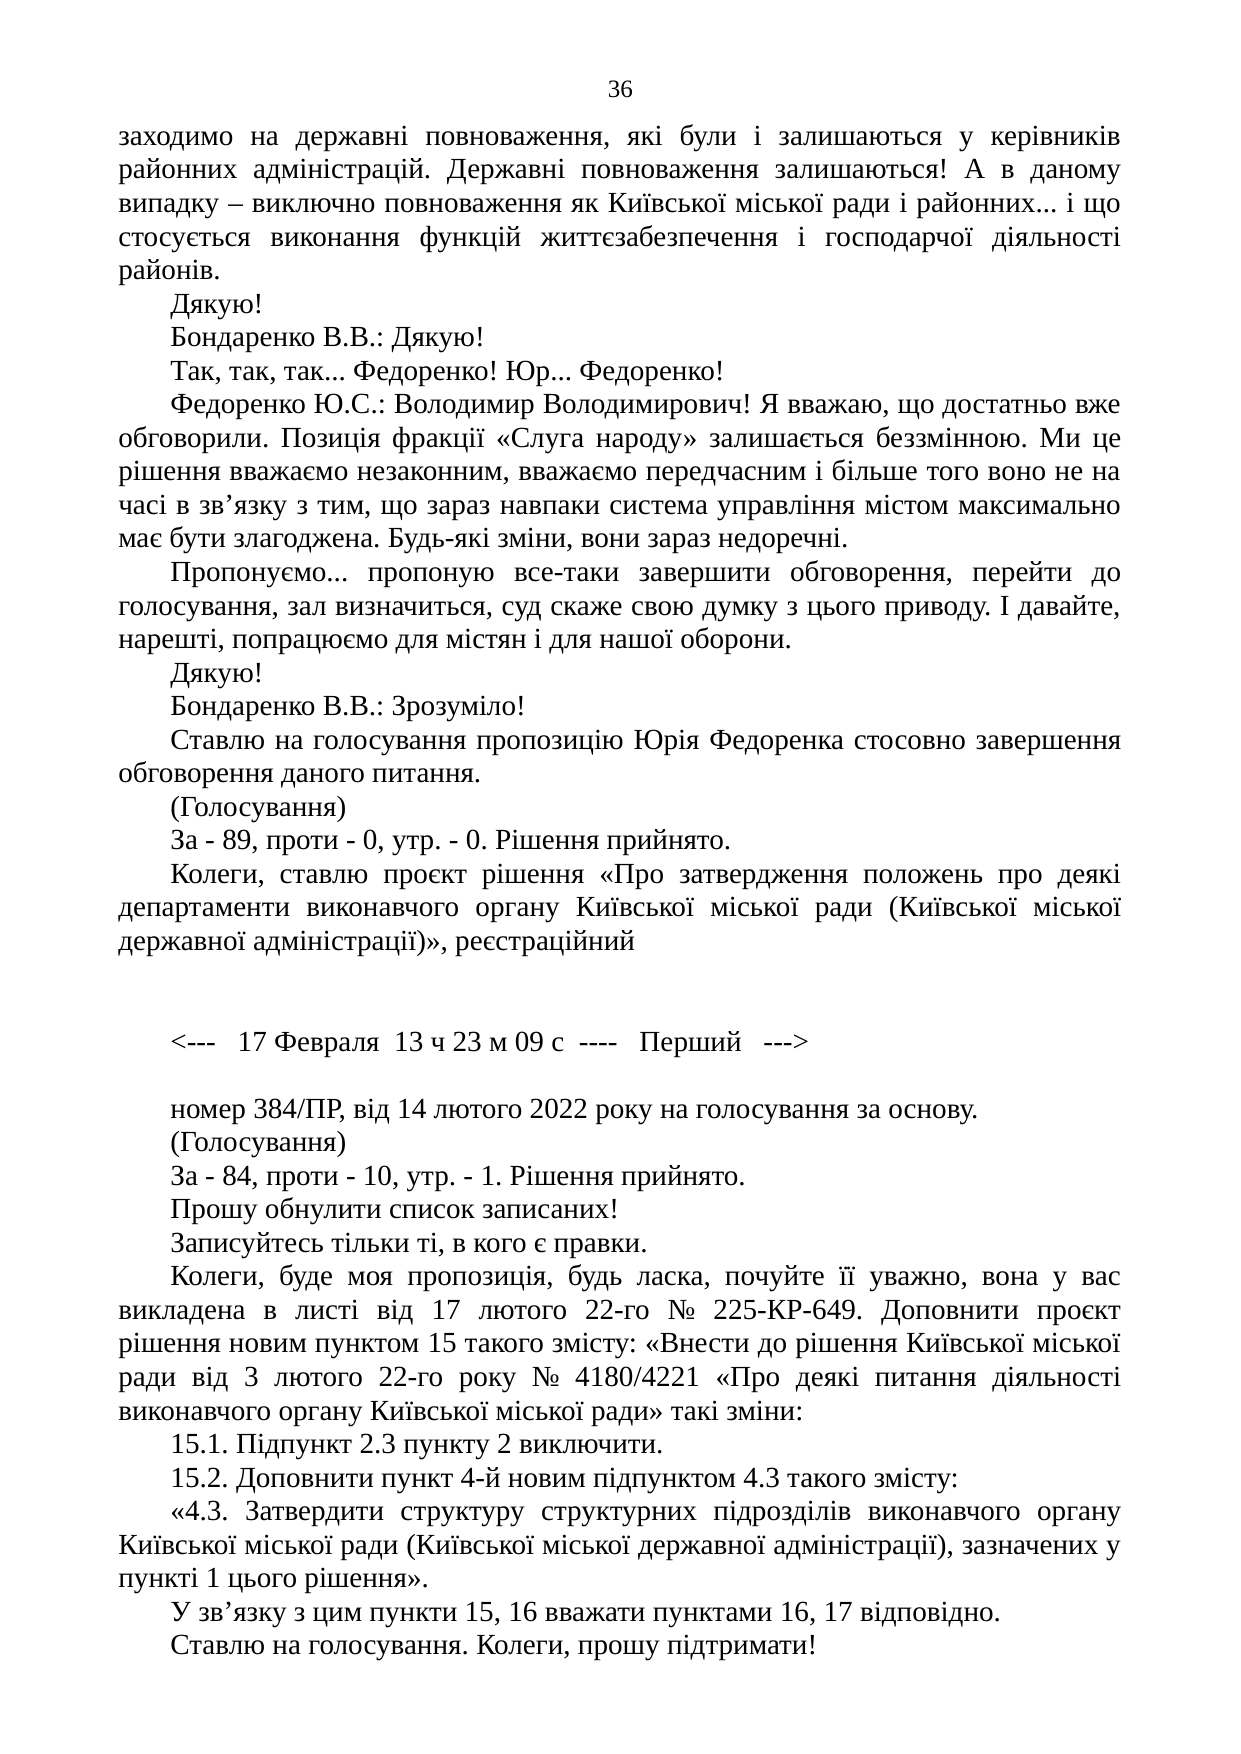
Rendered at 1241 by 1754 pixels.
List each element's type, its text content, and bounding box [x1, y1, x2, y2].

text Федоренко Ю.С.: Володимир Володимирович! Я вважаю, що достатньо вже обговорили. Позиція фракції «Слуга народу» залишається беззмінною. Ми це рішення вважаємо незаконним, вважаємо передчасним і більше того воно не на часі в зв’язку з тим, що зараз навпаки система управління містом максимально має бути злагоджена. Будь-які зміни, вони зараз недоречні. [118, 386, 1122, 554]
text Дякую! [118, 286, 1122, 319]
text Бондаренко В.В.: Дякую! [118, 319, 1122, 353]
text 15.1. Підпункт 2.3 пункту 2 виключити. [118, 1426, 1122, 1460]
text Записуйтесь тільки ті, в кого є правки. [118, 1225, 1122, 1258]
text Ставлю на голосування. Колеги, прошу підтримати! [118, 1627, 1122, 1661]
text 15.2. Доповнити пункт 4-й новим підпунктом 4.3 такого змісту: [118, 1460, 1122, 1493]
text <--- 17 Февраля 13 ч 23 м 09 с ---- Перший ---> [118, 1024, 1122, 1057]
text (Голосування) [118, 789, 1122, 822]
text Колеги, ставлю проєкт рішення «Про затвердження положень про деякі департаменти виконавчого органу Київської міської ради (Київської міської державної адміністрації)», реєстраційний [118, 856, 1122, 957]
text У зв’язку з цим пункти 15, 16 вважати пунктами 16, 17 відповідно. [118, 1594, 1122, 1627]
text За - 84, проти - 10, утр. - 1. Рішення прийнято. [118, 1158, 1122, 1191]
text Ставлю на голосування пропозицію Юрія Федоренка стосовно завершення обговорення даного питання. [118, 722, 1122, 789]
text Пропонуємо... пропоную все-таки завершити обговорення, перейти до голосування, зал визначиться, суд скаже свою думку з цього приводу. І давайте, нарешті, попрацюємо для містян і для нашої оборони. [118, 554, 1122, 655]
text (Голосування) [118, 1124, 1122, 1158]
text Бондаренко В.В.: Зрозуміло! [118, 688, 1122, 722]
text За - 89, проти - 0, утр. - 0. Рішення прийнято. [118, 822, 1122, 856]
text Колеги, буде моя пропозиція, будь ласка, почуйте її уважно, вона у вас викладена в листі від 17 лютого 22-го № 225-КР-649. Доповнити проєкт рішення новим пунктом 15 такого змісту: «Внести до рішення Київської міської ради від 3 лютого 22-го року № 4180/4221 «Про деякі питання діяльності виконавчого органу Київської міської ради» такі зміни: [118, 1258, 1122, 1426]
text «4.3. Затвердити структуру структурних підрозділів виконавчого органу Київської міської ради (Київської міської державної адміністрації), зазначених у пункті 1 цього рішення». [118, 1493, 1122, 1594]
text заходимо на державні повноваження, які були і залишаються у керівників районних адміністрацій. Державні повноваження залишаються! А в даному випадку – виключно повноваження як Київської міської ради і районних... і що стосується виконання функцій життєзабезпечення і господарчої діяльності районів. [118, 118, 1122, 286]
text Дякую! [118, 655, 1122, 688]
text Прошу обнулити список записаних! [118, 1191, 1122, 1225]
text номер 384/ПР, від 14 лютого 2022 року на голосування за основу. [118, 1091, 1122, 1124]
text Так, так, так... Федоренко! Юр... Федоренко! [118, 353, 1122, 386]
